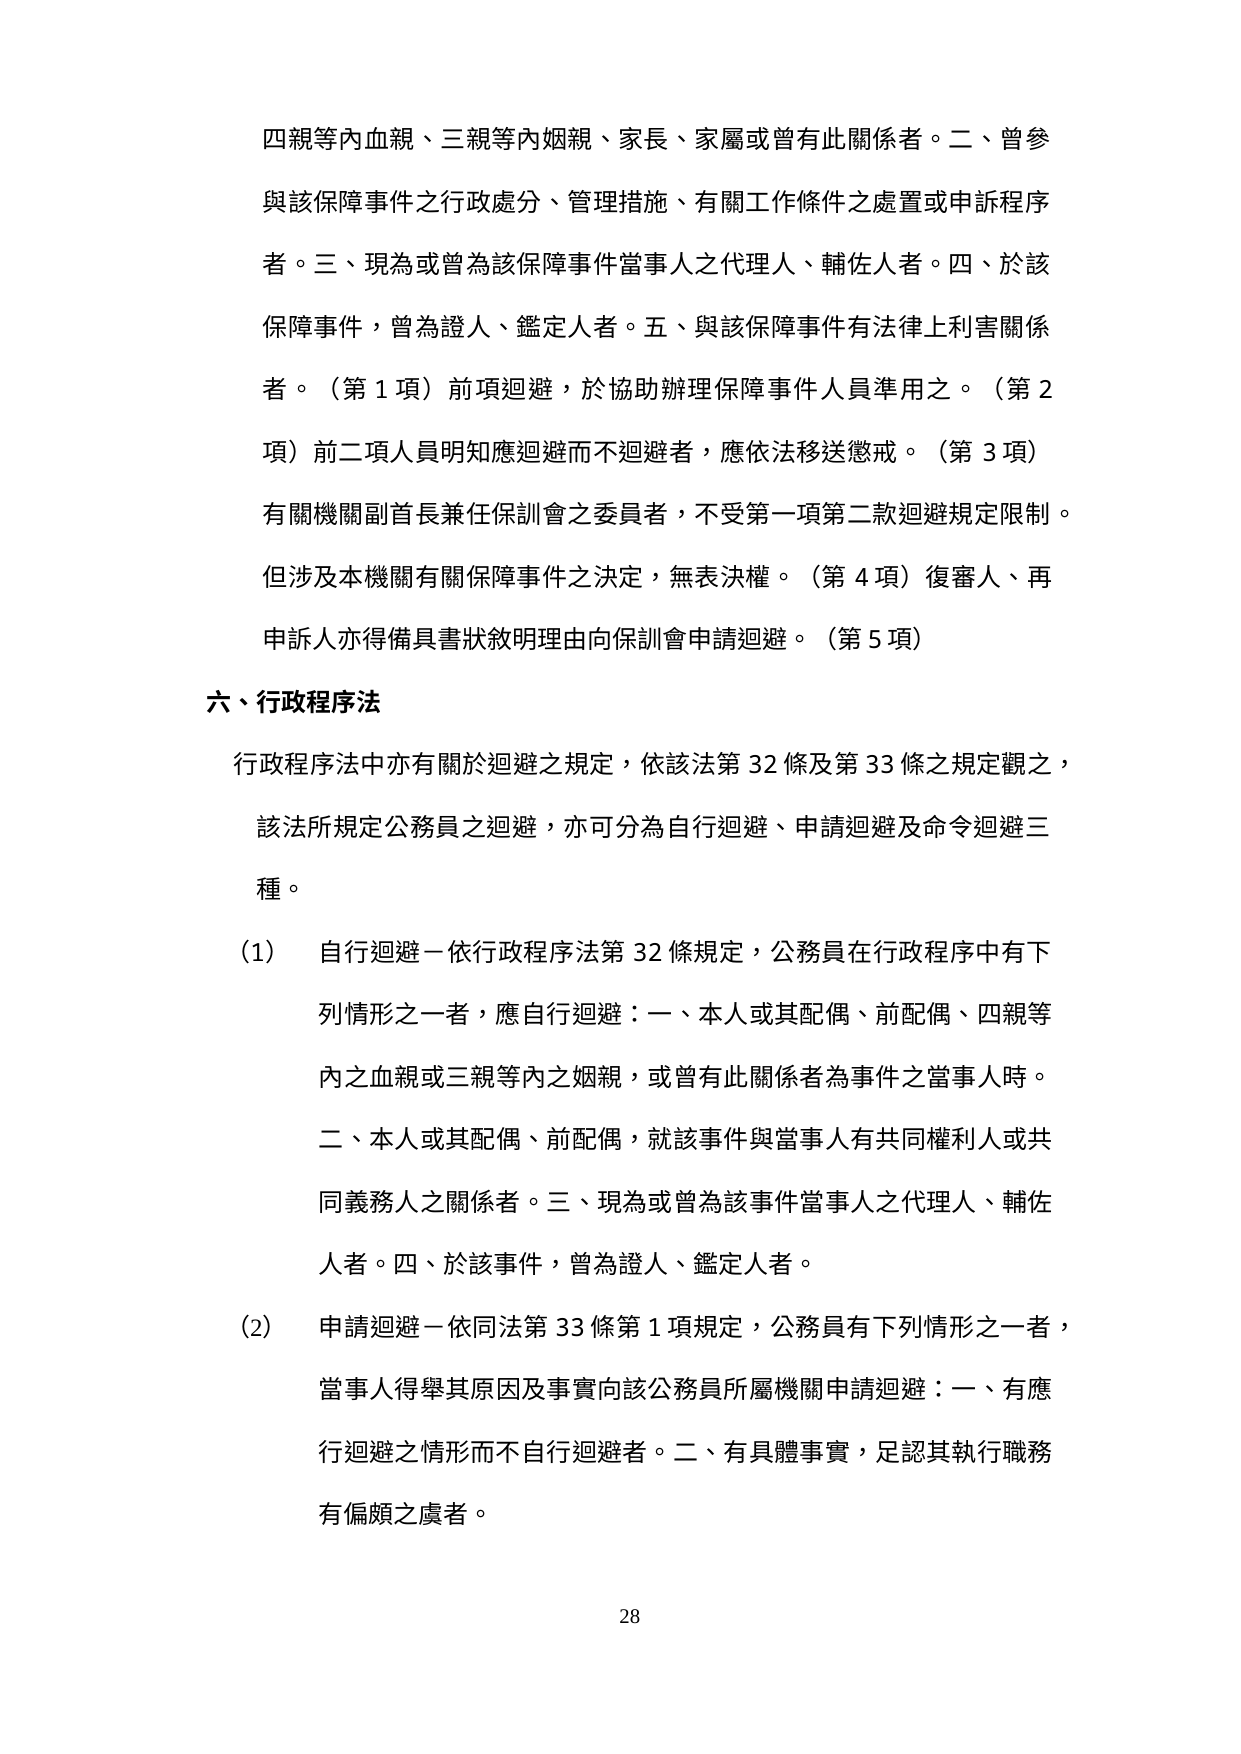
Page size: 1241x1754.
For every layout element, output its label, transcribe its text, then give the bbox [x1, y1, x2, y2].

text 公務人員保障法第7條規定：「審理保障事件之人員有下列各款情形之一者，應自行迴避：一、與提起保障事件之公務人員有配偶、前配偶、四親等內血親、三親等內姻親、家長、家屬或曾有此關係者。二、曾參與該保障事件之行政處分、管理措施、有關工作條件之處置或申訴程序者。三、現為或曾為該保障事件當事人之代理人、輔佐人者。四、於該保障事件，曾為證人、鑑定人者。五、與該保障事件有法律上利害關係者。（第1項）前項迴避，於協助辦理保障事件人員準用之。（第2項）前二項人員明知應迴避而不迴避者，應依法移送懲戒。（第3項）有關機關副首長兼任保訓會之委員者，不受第一項第二款迴避規定限制。但涉及本機關有關保障事件之決定，無表決權。（第4項）復審人、再申訴人亦得備具書狀敘明理由向保訓會申請迴避。（第5項） [262, 96, 1053, 659]
text 行政程序法中亦有關於迴避之規定，依該法第32條及第33條之規定觀之，該法所規定公務員之迴避，亦可分為自行迴避、申請迴避及命令迴避三種。 [206, 721, 1053, 909]
list 申請迴避－依同法第33條第1項規定，公務員有下列情形之一者，當事人得舉其原因及事實向該公務員所屬機關申請迴避：一、有應行迴避之情形而不自行迴避者。二、有具體事實，足認其執行職務有偏頗之虞者。 [225, 1284, 1053, 1534]
list 自行迴避－依行政程序法第32條規定，公務員在行政程序中有下列情形之一者，應自行迴避：一、本人或其配偶、前配偶、四親等內之血親或三親等內之姻親，或曾有此關係者為事件之當事人時。二、本人或其配偶、前配偶，就該事件與當事人有共同權利人或共同義務人之關係者。三、現為或曾為該事件當事人之代理人、輔佐人者。四、於該事件，曾為證人、鑑定人者。 [225, 909, 1053, 1284]
text 六、行政程序法 [206, 659, 1053, 721]
